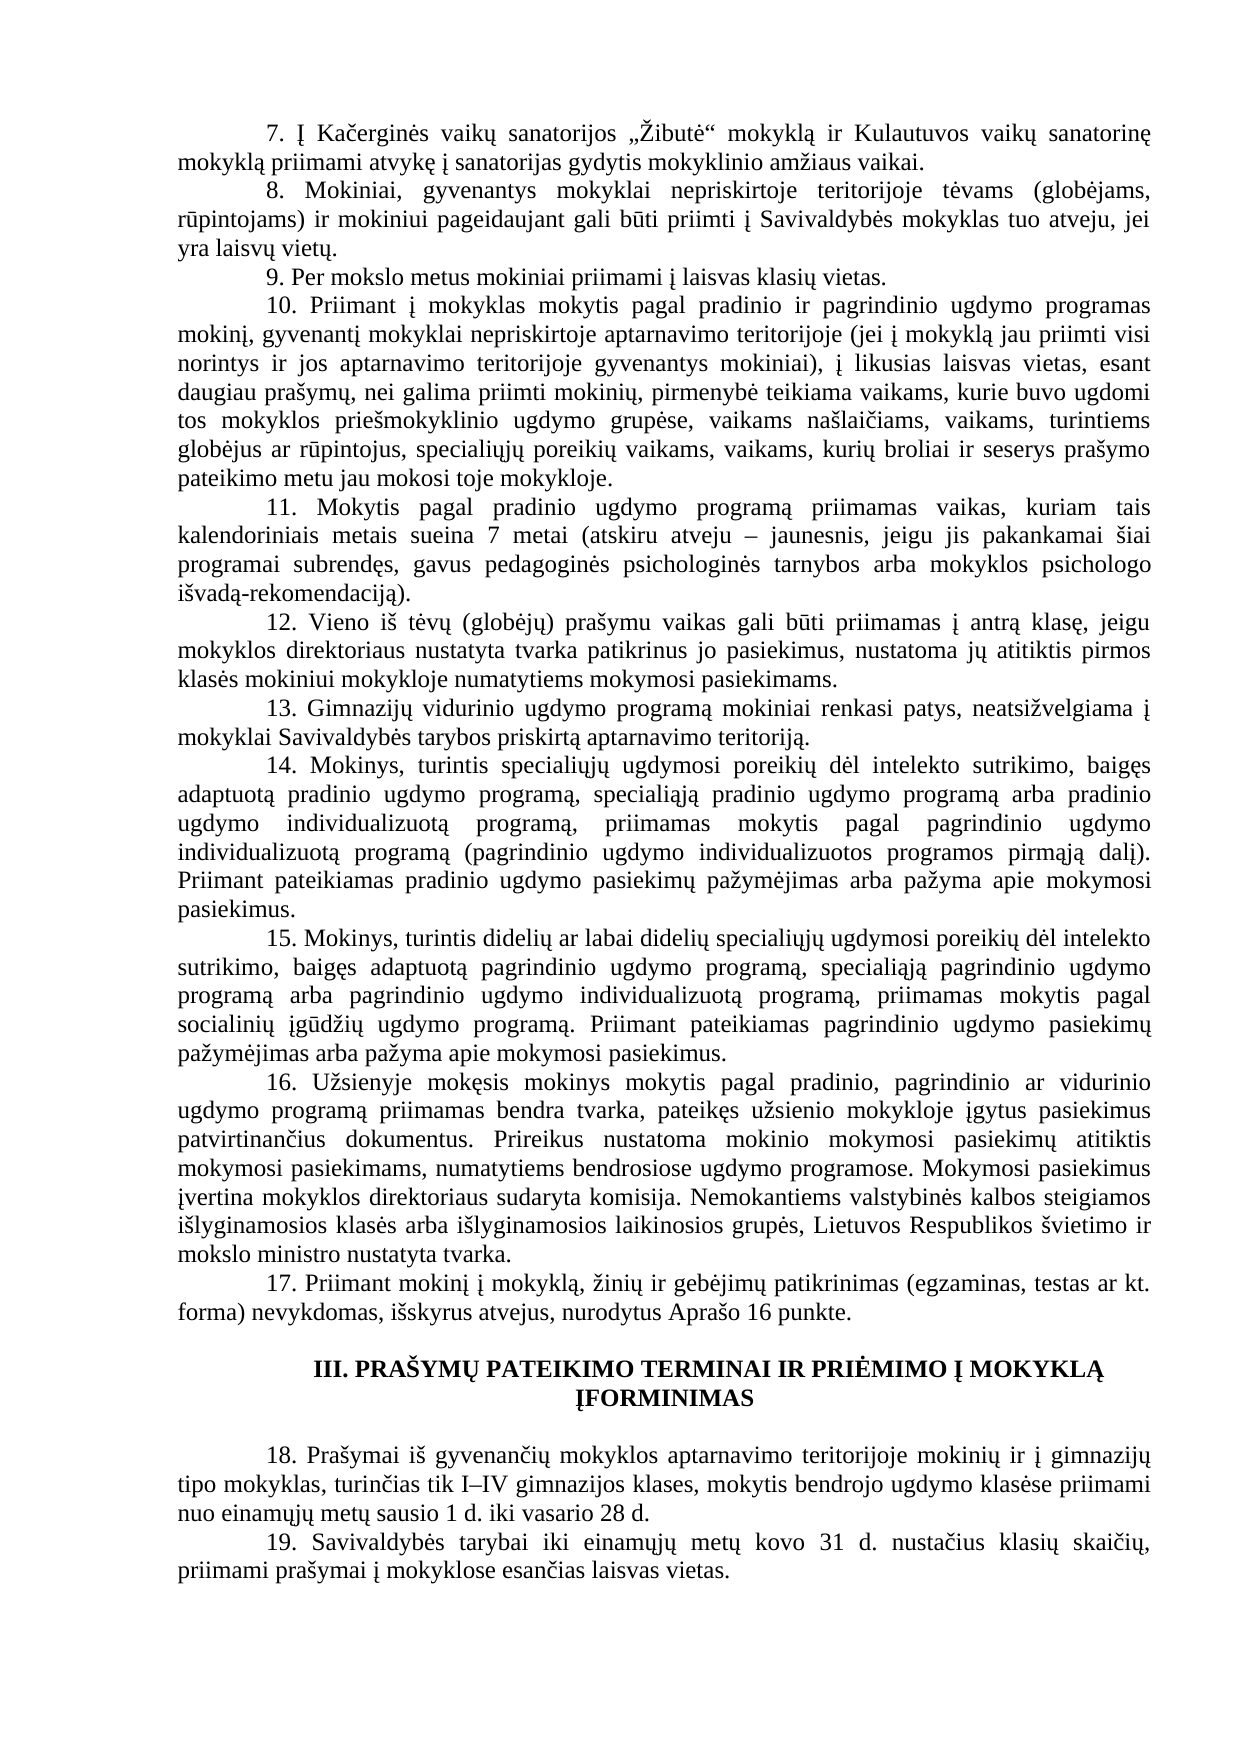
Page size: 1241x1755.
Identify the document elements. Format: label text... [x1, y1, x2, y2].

text 18. Prašymai iš gyvenančių mokyklos aptarnavimo teritorijoje mokinių ir į gimnazijų tipo mokyklas, turinčias tik I–IV gimnazijos klases, mokytis bendrojo ugdymo klasėse priimami nuo einamųjų metų sausio 1 d. iki vasario 28 d. [177, 1441, 1152, 1527]
text 11. Mokytis pagal pradinio ugdymo programą priimamas vaikas, kuriam tais kalendoriniais metais sueina 7 metai (atskiru atveju – jaunesnis, jeigu jis pakankamai šiai programai subrendęs, gavus pedagoginės psichologinės tarnybos arba mokyklos psichologo išvadą-rekomendaciją). [177, 492, 1152, 607]
text 8. Mokiniai, gyvenantys mokyklai nepriskirtoje teritorijoje tėvams (globėjams, rūpintojams) ir mokiniui pageidaujant gali būti priimti į Savivaldybės mokyklas tuo atveju, jei yra laisvų vietų. [177, 176, 1152, 262]
text 19. Savivaldybės tarybai iki einamųjų metų kovo 31 d. nustačius klasių skaičių, priimami prašymai į mokyklose esančias laisvas vietas. [177, 1527, 1152, 1584]
text 12. Vieno iš tėvų (globėjų) prašymu vaikas gali būti priimamas į antrą klasę, jeigu mokyklos direktoriaus nustatyta tvarka patikrinus jo pasiekimus, nustatoma jų atitiktis pirmos klasės mokiniui mokykloje numatytiems mokymosi pasiekimams. [177, 607, 1152, 693]
text 14. Mokinys, turintis specialiųjų ugdymosi poreikių dėl intelekto sutrikimo, baigęs adaptuotą pradinio ugdymo programą, specialiąją pradinio ugdymo programą arba pradinio ugdymo individualizuotą programą, priimamas mokytis pagal pagrindinio ugdymo individualizuotą programą (pagrindinio ugdymo individualizuotos programos pirmąją dalį). Priimant pateikiamas pradinio ugdymo pasiekimų pažymėjimas arba pažyma apie mokymosi pasiekimus. [177, 751, 1152, 923]
text 13. Gimnazijų vidurinio ugdymo programą mokiniai renkasi patys, neatsižvelgiama į mokyklai Savivaldybės tarybos priskirtą aptarnavimo teritoriją. [177, 693, 1152, 751]
text 9. Per mokslo metus mokiniai priimami į laisvas klasių vietas. [177, 262, 1152, 291]
text 15. Mokinys, turintis didelių ar labai didelių specialiųjų ugdymosi poreikių dėl intelekto sutrikimo, baigęs adaptuotą pagrindinio ugdymo programą, specialiąją pagrindinio ugdymo programą arba pagrindinio ugdymo individualizuotą programą, priimamas mokytis pagal socialinių įgūdžių ugdymo programą. Priimant pateikiamas pagrindinio ugdymo pasiekimų pažymėjimas arba pažyma apie mokymosi pasiekimus. [177, 923, 1152, 1067]
text 16. Užsienyje mokęsis mokinys mokytis pagal pradinio, pagrindinio ar vidurinio ugdymo programą priimamas bendra tvarka, pateikęs užsienio mokykloje įgytus pasiekimus patvirtinančius dokumentus. Prireikus nustatoma mokinio mokymosi pasiekimų atitiktis mokymosi pasiekimams, numatytiems bendrosiose ugdymo programose. Mokymosi pasiekimus įvertina mokyklos direktoriaus sudaryta komisija. Nemokantiems valstybinės kalbos steigiamos išlyginamosios klasės arba išlyginamosios laikinosios grupės, Lietuvos Respublikos švietimo ir mokslo ministro nustatyta tvarka. [177, 1067, 1152, 1268]
text 17. Priimant mokinį į mokyklą, žinių ir gebėjimų patikrinimas (egzaminas, testas ar kt. forma) nevykdomas, išskyrus atvejus, nurodytus Aprašo 16 punkte. [177, 1268, 1152, 1326]
text III. PRAŠYMŲ PATEIKIMO TERMINAI IR PRIĖMIMO Į MOKYKLĄ ĮFORMINIMAS [177, 1354, 1152, 1412]
text 10. Priimant į mokyklas mokytis pagal pradinio ir pagrindinio ugdymo programas mokinį, gyvenantį mokyklai nepriskirtoje aptarnavimo teritorijoje (jei į mokyklą jau priimti visi norintys ir jos aptarnavimo teritorijoje gyvenantys mokiniai), į likusias laisvas vietas, esant daugiau prašymų, nei galima priimti mokinių, pirmenybė teikiama vaikams, kurie buvo ugdomi tos mokyklos priešmokyklinio ugdymo grupėse, vaikams našlaičiams, vaikams, turintiems globėjus ar rūpintojus, specialiųjų poreikių vaikams, vaikams, kurių broliai ir seserys prašymo pateikimo metu jau mokosi toje mokykloje. [177, 291, 1152, 492]
text 7. Į Kačerginės vaikų sanatorijos „Žibutė“ mokyklą ir Kulautuvos vaikų sanatorinę mokyklą priimami atvykę į sanatorijas gydytis mokyklinio amžiaus vaikai. [177, 118, 1152, 176]
